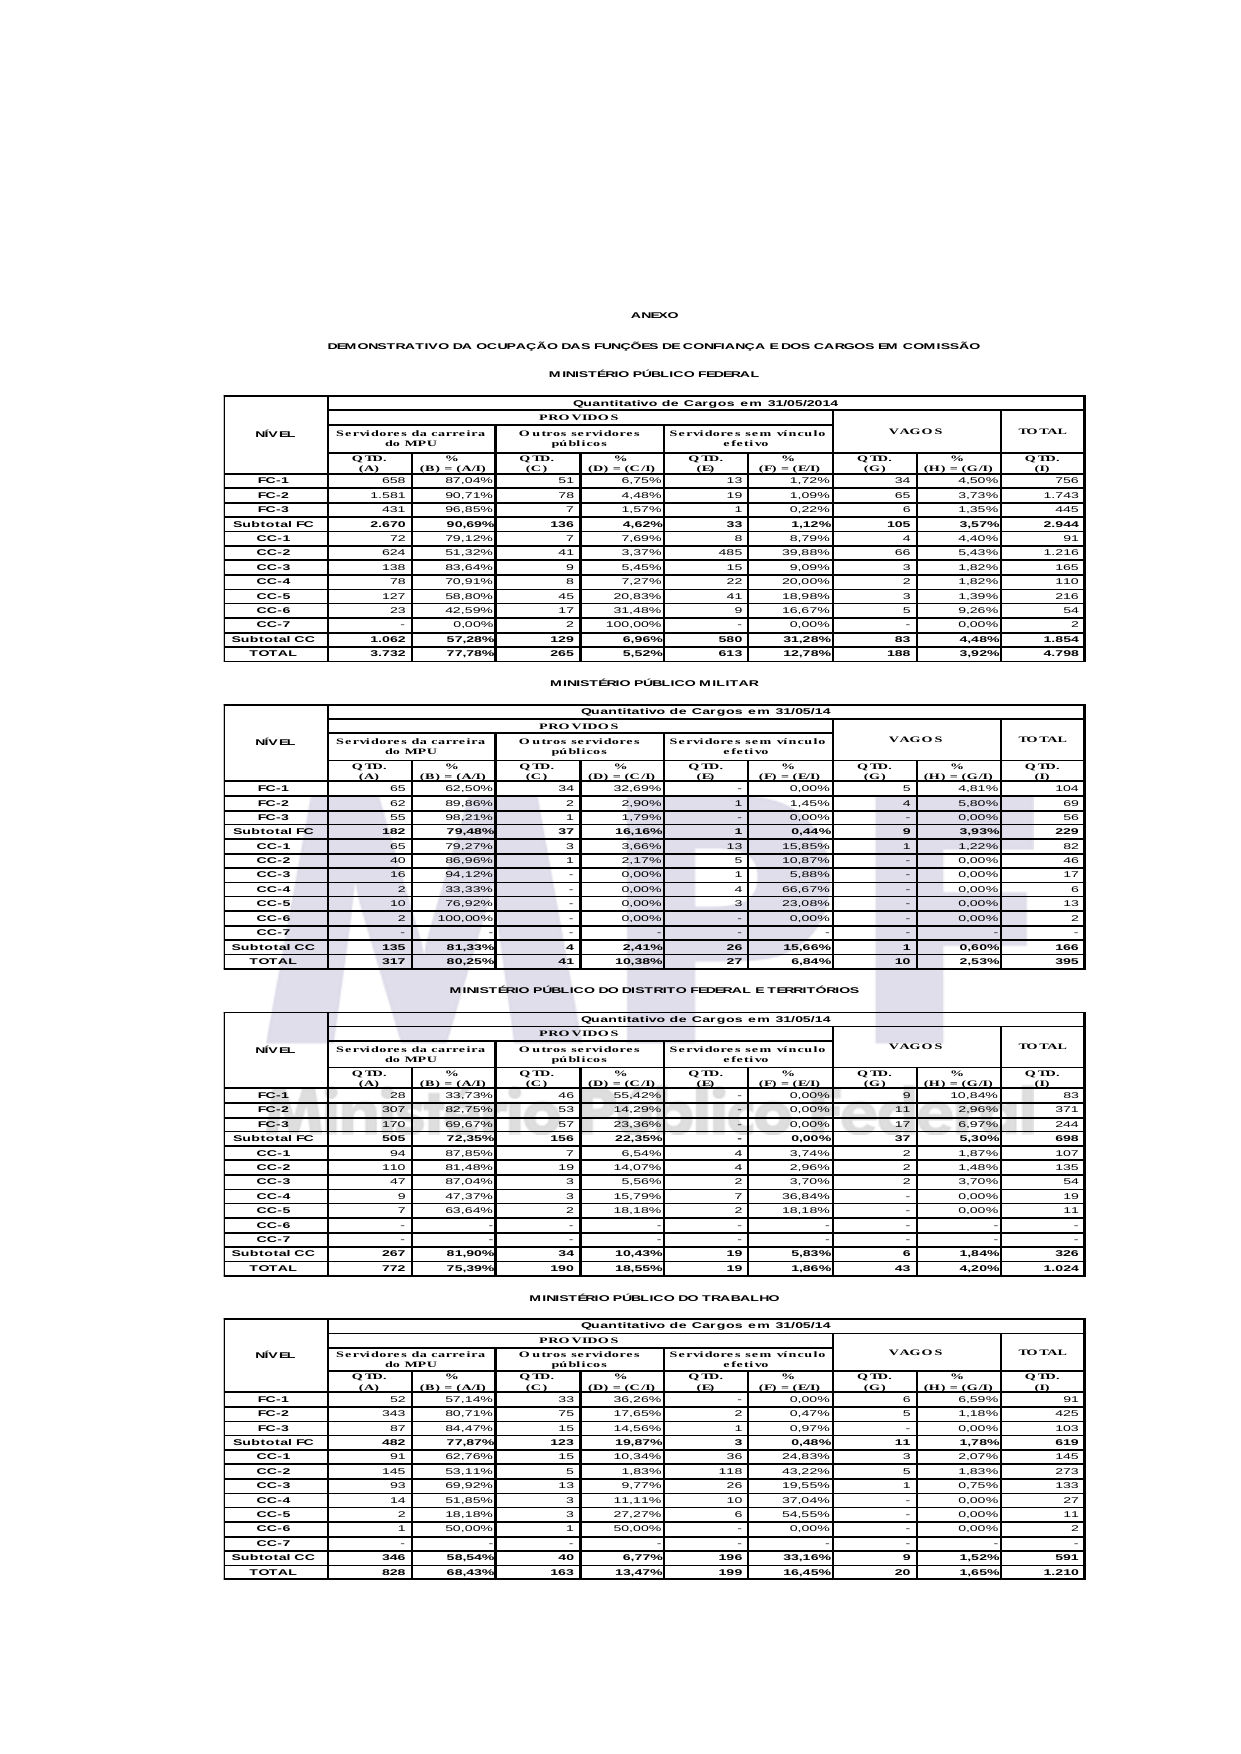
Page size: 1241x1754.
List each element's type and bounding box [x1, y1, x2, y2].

picture [834, 1089, 916, 1102]
picture [918, 941, 1000, 954]
picture [266, 1089, 327, 1102]
picture [582, 955, 663, 968]
picture [266, 855, 327, 867]
picture [582, 941, 663, 954]
picture [266, 1013, 327, 1087]
picture [1002, 912, 1034, 925]
picture [582, 812, 663, 824]
picture [413, 883, 494, 896]
picture [665, 1068, 747, 1087]
picture [582, 797, 663, 810]
picture [329, 855, 411, 867]
picture [665, 869, 747, 882]
picture [918, 927, 1000, 939]
picture [413, 812, 494, 824]
picture [497, 912, 579, 925]
picture [665, 1042, 832, 1067]
picture [582, 912, 663, 925]
picture [329, 897, 411, 910]
picture [497, 941, 579, 954]
picture [497, 869, 579, 882]
picture [749, 1119, 832, 1131]
picture [413, 955, 494, 968]
picture [749, 869, 832, 882]
picture [918, 1119, 1000, 1131]
picture [582, 1104, 663, 1117]
picture [834, 941, 916, 954]
picture [266, 1119, 327, 1131]
picture [266, 1104, 327, 1117]
picture [834, 812, 916, 824]
picture [665, 812, 747, 824]
picture [329, 1013, 1034, 1026]
picture [497, 1042, 663, 1067]
picture [582, 927, 663, 939]
picture [413, 855, 494, 867]
picture [329, 1104, 411, 1117]
picture [329, 927, 411, 939]
picture [749, 1089, 832, 1102]
picture [582, 883, 663, 896]
picture [497, 1089, 579, 1102]
picture [749, 941, 832, 954]
picture [1002, 869, 1034, 882]
picture [497, 897, 579, 910]
picture [266, 912, 327, 925]
picture [665, 1119, 747, 1131]
picture [413, 1068, 494, 1087]
picture [329, 1027, 832, 1040]
picture [266, 955, 327, 968]
picture [497, 840, 579, 853]
picture [329, 955, 411, 968]
picture [834, 1027, 1000, 1067]
picture [749, 797, 832, 810]
picture [1002, 941, 1034, 954]
picture [749, 883, 832, 896]
picture [834, 1119, 916, 1131]
picture [329, 1068, 411, 1087]
picture [266, 883, 327, 896]
picture [918, 869, 1000, 882]
picture [834, 912, 916, 925]
picture [918, 955, 1000, 968]
picture [497, 1104, 579, 1117]
picture [329, 883, 411, 896]
picture [834, 869, 916, 882]
picture [1002, 1027, 1034, 1067]
picture [749, 955, 832, 968]
picture [329, 912, 411, 925]
picture [665, 897, 747, 910]
picture [266, 825, 327, 838]
picture [749, 825, 832, 838]
picture [749, 897, 832, 910]
picture [329, 1089, 411, 1102]
picture [413, 869, 494, 882]
picture [497, 955, 579, 968]
picture [329, 825, 411, 838]
picture [329, 869, 411, 882]
picture [918, 1089, 1000, 1102]
picture [749, 1104, 832, 1117]
picture [1002, 955, 1034, 968]
picture [582, 869, 663, 882]
picture [413, 927, 494, 939]
picture [497, 812, 579, 824]
picture [582, 1119, 663, 1131]
picture [749, 855, 832, 867]
picture [665, 1104, 747, 1117]
picture [834, 927, 916, 939]
picture [413, 897, 494, 910]
picture [413, 825, 494, 838]
picture [918, 812, 1000, 824]
picture [1002, 1068, 1034, 1087]
picture [918, 855, 1000, 867]
picture [497, 1119, 579, 1131]
picture [834, 1104, 916, 1117]
picture [834, 825, 916, 838]
picture [582, 855, 663, 867]
picture [918, 897, 1000, 910]
picture [266, 797, 327, 810]
picture [665, 912, 747, 925]
picture [834, 897, 916, 910]
picture [266, 897, 327, 910]
picture [665, 840, 747, 853]
picture [266, 941, 327, 954]
picture [665, 955, 747, 968]
picture [329, 1119, 411, 1131]
picture [413, 912, 494, 925]
picture [1002, 927, 1034, 939]
picture [413, 941, 494, 954]
picture [834, 955, 916, 968]
picture [1002, 1104, 1034, 1117]
picture [497, 883, 579, 896]
picture [834, 1068, 916, 1087]
picture [413, 1104, 494, 1117]
picture [918, 840, 1000, 853]
picture [834, 840, 916, 853]
picture [665, 927, 747, 939]
picture [266, 970, 1034, 1012]
picture [329, 840, 411, 853]
picture [665, 825, 747, 838]
picture [918, 1104, 1000, 1117]
picture [749, 912, 832, 925]
picture [329, 941, 411, 954]
picture [266, 840, 327, 853]
picture [582, 1068, 663, 1087]
picture [1002, 1119, 1034, 1131]
picture [749, 1068, 832, 1087]
picture [834, 883, 916, 896]
picture [918, 825, 1000, 838]
picture [413, 1119, 494, 1131]
picture [1002, 825, 1034, 838]
picture [918, 912, 1000, 925]
picture [1002, 897, 1034, 910]
picture [497, 927, 579, 939]
picture [497, 797, 579, 810]
picture [1002, 1089, 1034, 1102]
picture [1002, 840, 1034, 853]
picture [1002, 883, 1034, 896]
picture [1002, 855, 1034, 867]
picture [266, 812, 327, 824]
picture [329, 1042, 494, 1067]
picture [918, 883, 1000, 896]
picture [413, 1089, 494, 1102]
picture [749, 840, 832, 853]
picture [582, 825, 663, 838]
picture [582, 840, 663, 853]
picture [266, 927, 327, 939]
picture [329, 797, 411, 810]
picture [497, 825, 579, 838]
picture [665, 855, 747, 867]
picture [918, 1068, 1000, 1087]
picture [582, 1089, 663, 1102]
picture [1002, 797, 1034, 810]
picture [665, 1089, 747, 1102]
picture [497, 855, 579, 867]
picture [266, 869, 327, 882]
picture [834, 797, 916, 810]
picture [834, 855, 916, 867]
picture [749, 812, 832, 824]
picture [749, 927, 832, 939]
picture [413, 840, 494, 853]
picture [329, 812, 411, 824]
picture [665, 883, 747, 896]
picture [497, 1068, 579, 1087]
picture [665, 941, 747, 954]
picture [918, 797, 1000, 810]
picture [582, 897, 663, 910]
picture [413, 797, 494, 810]
picture [665, 797, 747, 810]
picture [1002, 812, 1034, 824]
